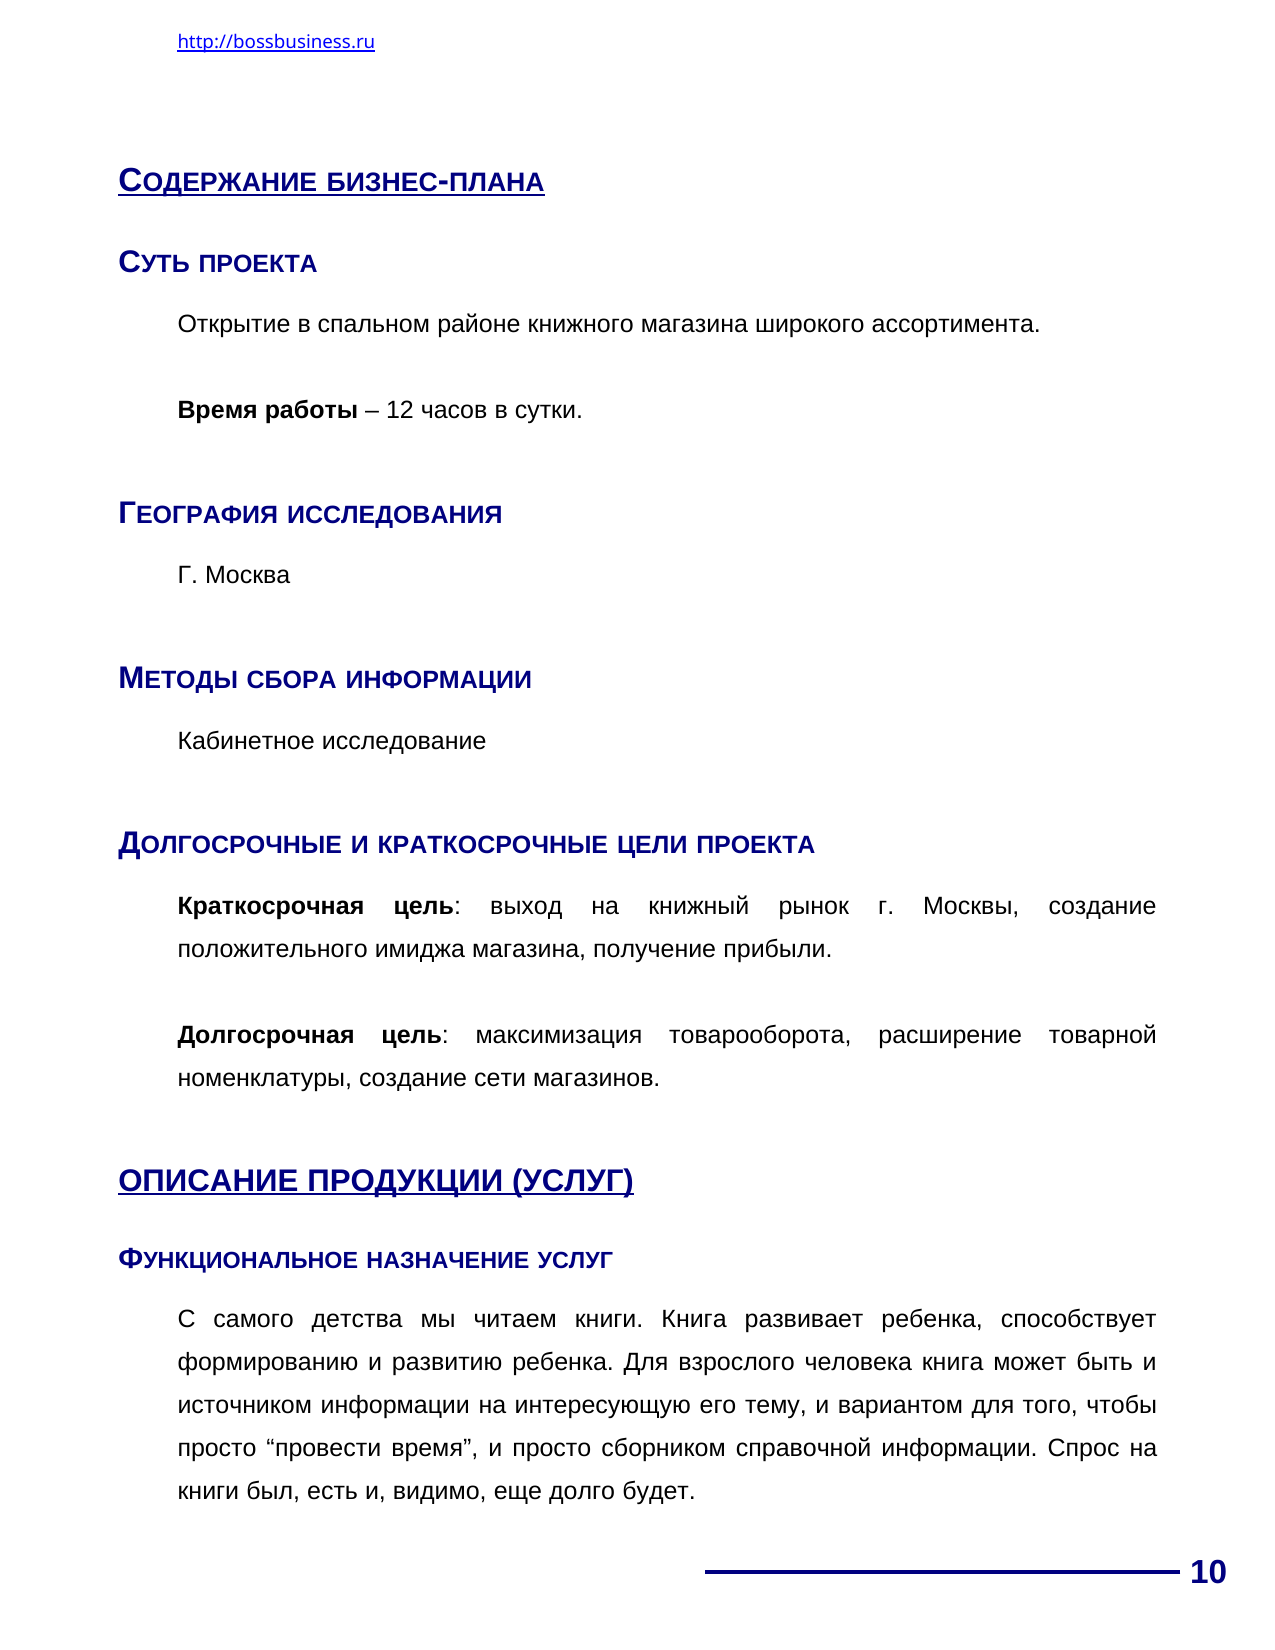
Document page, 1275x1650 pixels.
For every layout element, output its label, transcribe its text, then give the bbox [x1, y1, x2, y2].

subtitle Содержание бизнес-плана [118, 160, 1157, 199]
text Открытие в спальном районе книжного магазина широкого ассортимента. [177, 309, 1157, 338]
subtitle Суть проекта [118, 243, 1157, 279]
subtitle География исследования [118, 494, 1157, 530]
text С самого детства мы читаем книги. Книга развивает ребенка, способствует формированию и развитию ребенка. Для взрослого человека книга может быть и источником информации на интересующую его тему, и вариантом для того, чтобы просто “провести время”, и просто сборником справочной информации. Спрос на книги был, есть и, видимо, еще долго будет. [177, 1304, 1157, 1505]
subtitle Долгосрочные и краткосрочные цели проекта [118, 824, 1157, 860]
subtitle ОПИСАНИЕ ПРОДУКЦИИ (УСЛУГ) [118, 1162, 1157, 1198]
text Г. Москва [177, 561, 1157, 589]
text Кабинетное исследование [177, 726, 1157, 754]
text Краткосрочная цель: выход на книжный рынок г. Москвы, создание положительного имиджа магазина, получение прибыли. [177, 891, 1157, 963]
subtitle Функциональное назначение услуг [118, 1241, 1157, 1274]
subtitle Методы сбора информации [118, 659, 1157, 695]
text Долгосрочная цель: максимизация товарооборота, расширение товарной номенклатуры, создание сети магазинов. [177, 1020, 1157, 1092]
text Время работы – 12 часов в сутки. [177, 395, 1157, 424]
